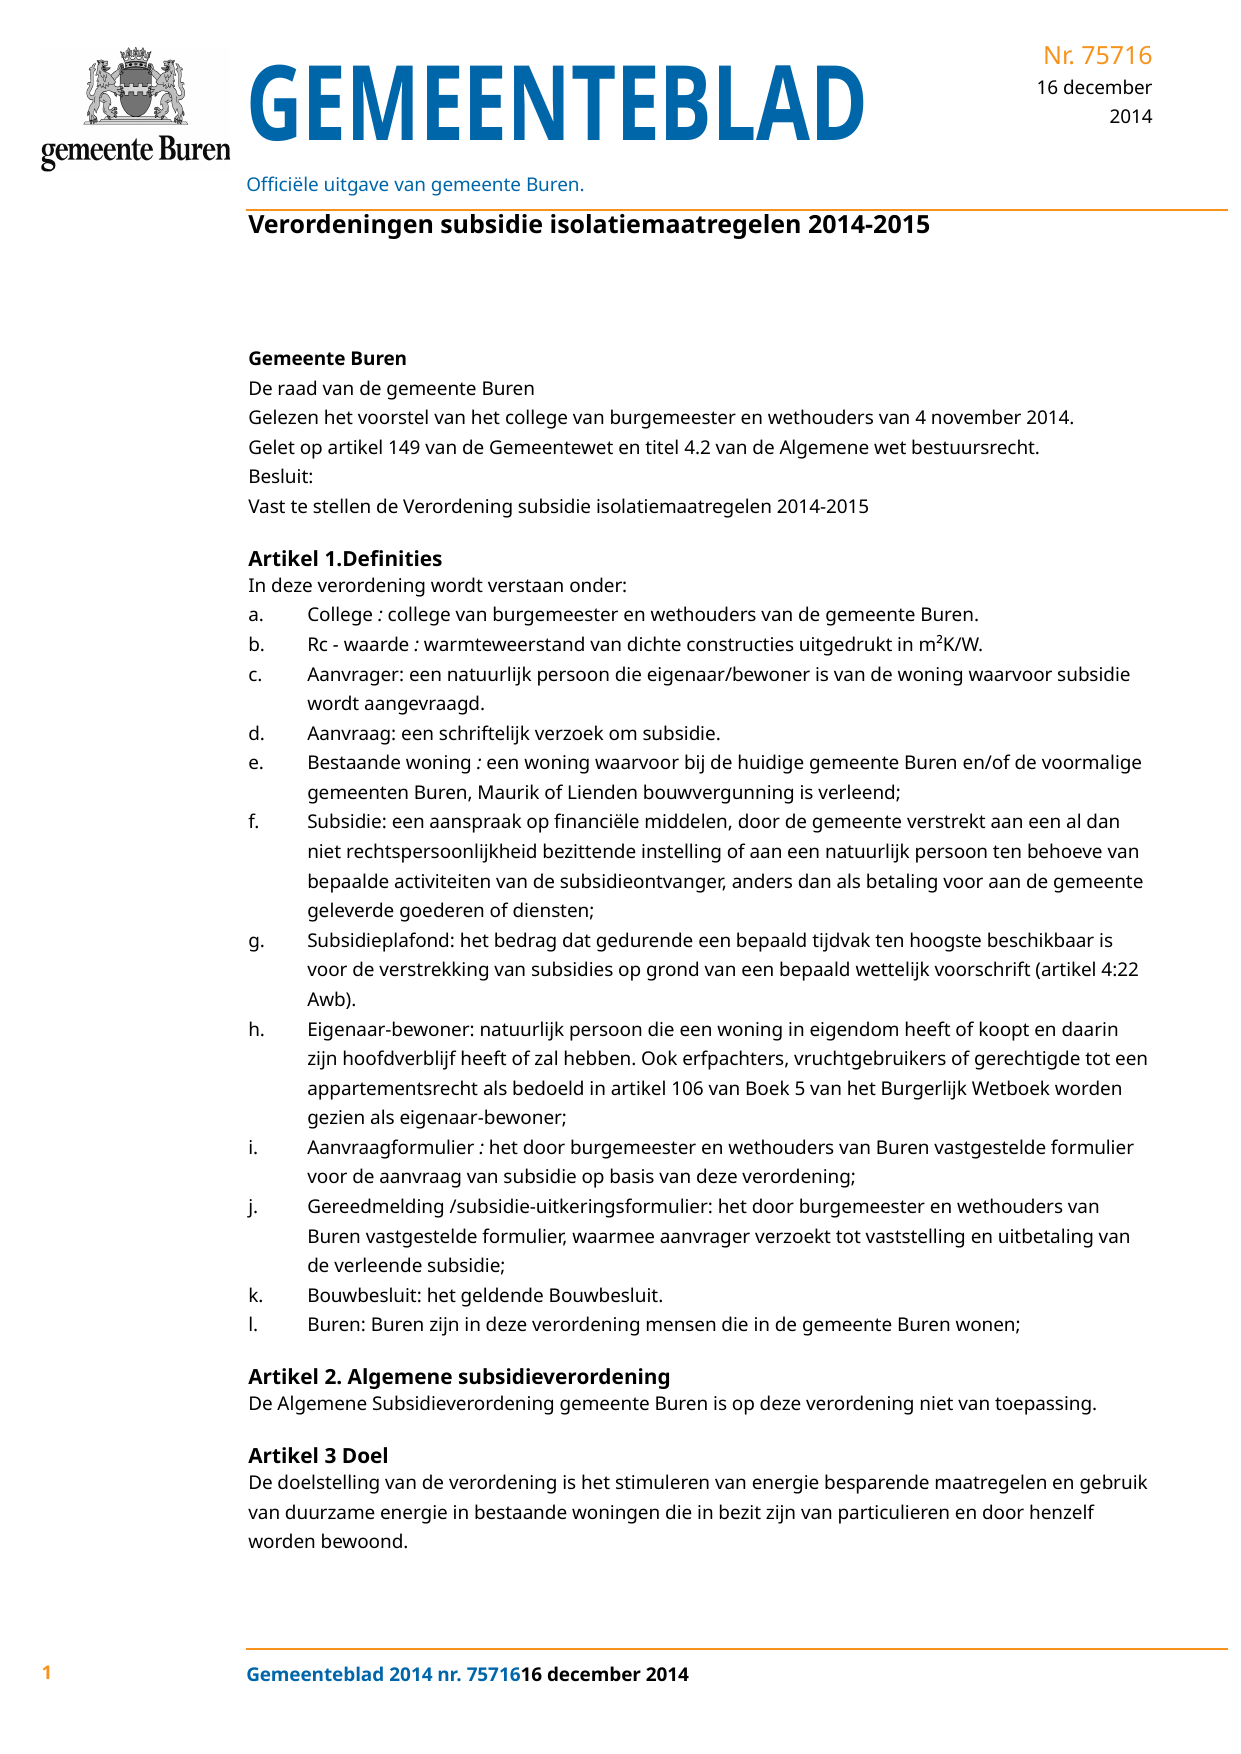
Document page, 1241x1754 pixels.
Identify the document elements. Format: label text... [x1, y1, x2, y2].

text Gemeente Buren [248, 345, 1152, 371]
text In deze verordening wordt verstaan onder: [248, 572, 1152, 598]
text De doelstelling van de verordening is het stimuleren van energie besparende maatregelen en gebruik van duurzame energie in bestaande woningen die in bezit zijn van particulieren en door henzelf worden bewoond. [248, 1469, 1152, 1554]
text Besluit: [248, 464, 1152, 489]
list Subsidieplafond: het bedrag dat gedurende een bepaald tijdvak ten hoogste beschikbaar is voor de verstrekking van subsidies op grond van een bepaald wettelijk voorschrift (artikel 4:22 Awb). [248, 927, 1152, 1012]
list Aanvrager: een natuurlijk persoon die eigenaar/bewoner is van de woning waarvoor subsidie wordt aangevraagd. [248, 661, 1152, 716]
list Bouwbesluit: het geldende Bouwbesluit. [248, 1282, 1152, 1308]
text De raad van de gemeente Buren [248, 375, 1152, 401]
text De Algemene Subsidieverordening gemeente Buren is op deze verordening niet van toepassing. [248, 1391, 1152, 1416]
text Gelezen het voorstel van het college van burgemeester en wethouders van 4 november 2014. [248, 404, 1152, 430]
list Rc - waarde : warmteweerstand van dichte constructies uitgedrukt in m²K/W. [248, 631, 1152, 657]
list Aanvraag: een schriftelijk verzoek om subsidie. [248, 720, 1152, 746]
list College : college van burgemeester en wethouders van de gemeente Buren. [248, 602, 1152, 627]
list Aanvraagformulier : het door burgemeester en wethouders van Buren vastgestelde formulier voor de aanvraag van subsidie op basis van deze verordening; [248, 1134, 1152, 1189]
text Gelet op artikel 149 van de Gemeentewet en titel 4.2 van de Algemene wet bestuursrecht. [248, 434, 1152, 460]
text Vast te stellen de Verordening subsidie isolatiemaatregelen 2014-2015 [248, 493, 1152, 519]
text Verordeningen subsidie isolatiemaatregelen 2014-2015 [248, 211, 1152, 241]
list Subsidie: een aanspraak op financiële middelen, door de gemeente verstrekt aan een al dan niet rechtspersoonlijkheid bezittende instelling of aan een natuurlijk persoon ten behoeve van bepaalde activiteiten van de subsidieontvanger, anders dan als betaling voor aan de gemeente geleverde goederen of diensten; [248, 809, 1152, 923]
list Gereedmelding /subsidie-uitkeringsformulier: het door burgemeester en wethouders van Buren vastgestelde formulier, waarmee aanvrager verzoekt tot vaststelling en uitbetaling van de verleende subsidie; [248, 1193, 1152, 1278]
list Bestaande woning : een woning waarvoor bij de huidige gemeente Buren en/of de voormalige gemeenten Buren, Maurik of Lienden bouwvergunning is verleend; [248, 749, 1152, 805]
list Eigenaar-bewoner: natuurlijk persoon die een woning in eigendom heeft of koopt en daarin zijn hoofdverblijf heeft of zal hebben. Ook erfpachters, vruchtgebruikers of gerechtigde tot een appartementsrecht als bedoeld in artikel 106 van Boek 5 van het Burgerlijk Wetboek worden gezien als eigenaar-bewoner; [248, 1016, 1152, 1130]
list Buren: Buren zijn in deze verordening mensen die in de gemeente Buren wonen; [248, 1312, 1152, 1337]
text Artikel 3 Doel [248, 1441, 1152, 1469]
text Artikel 2. Algemene subsidieverordening [248, 1362, 1152, 1391]
text Artikel 1.Definities [248, 544, 1152, 572]
picture [41, 47, 231, 172]
